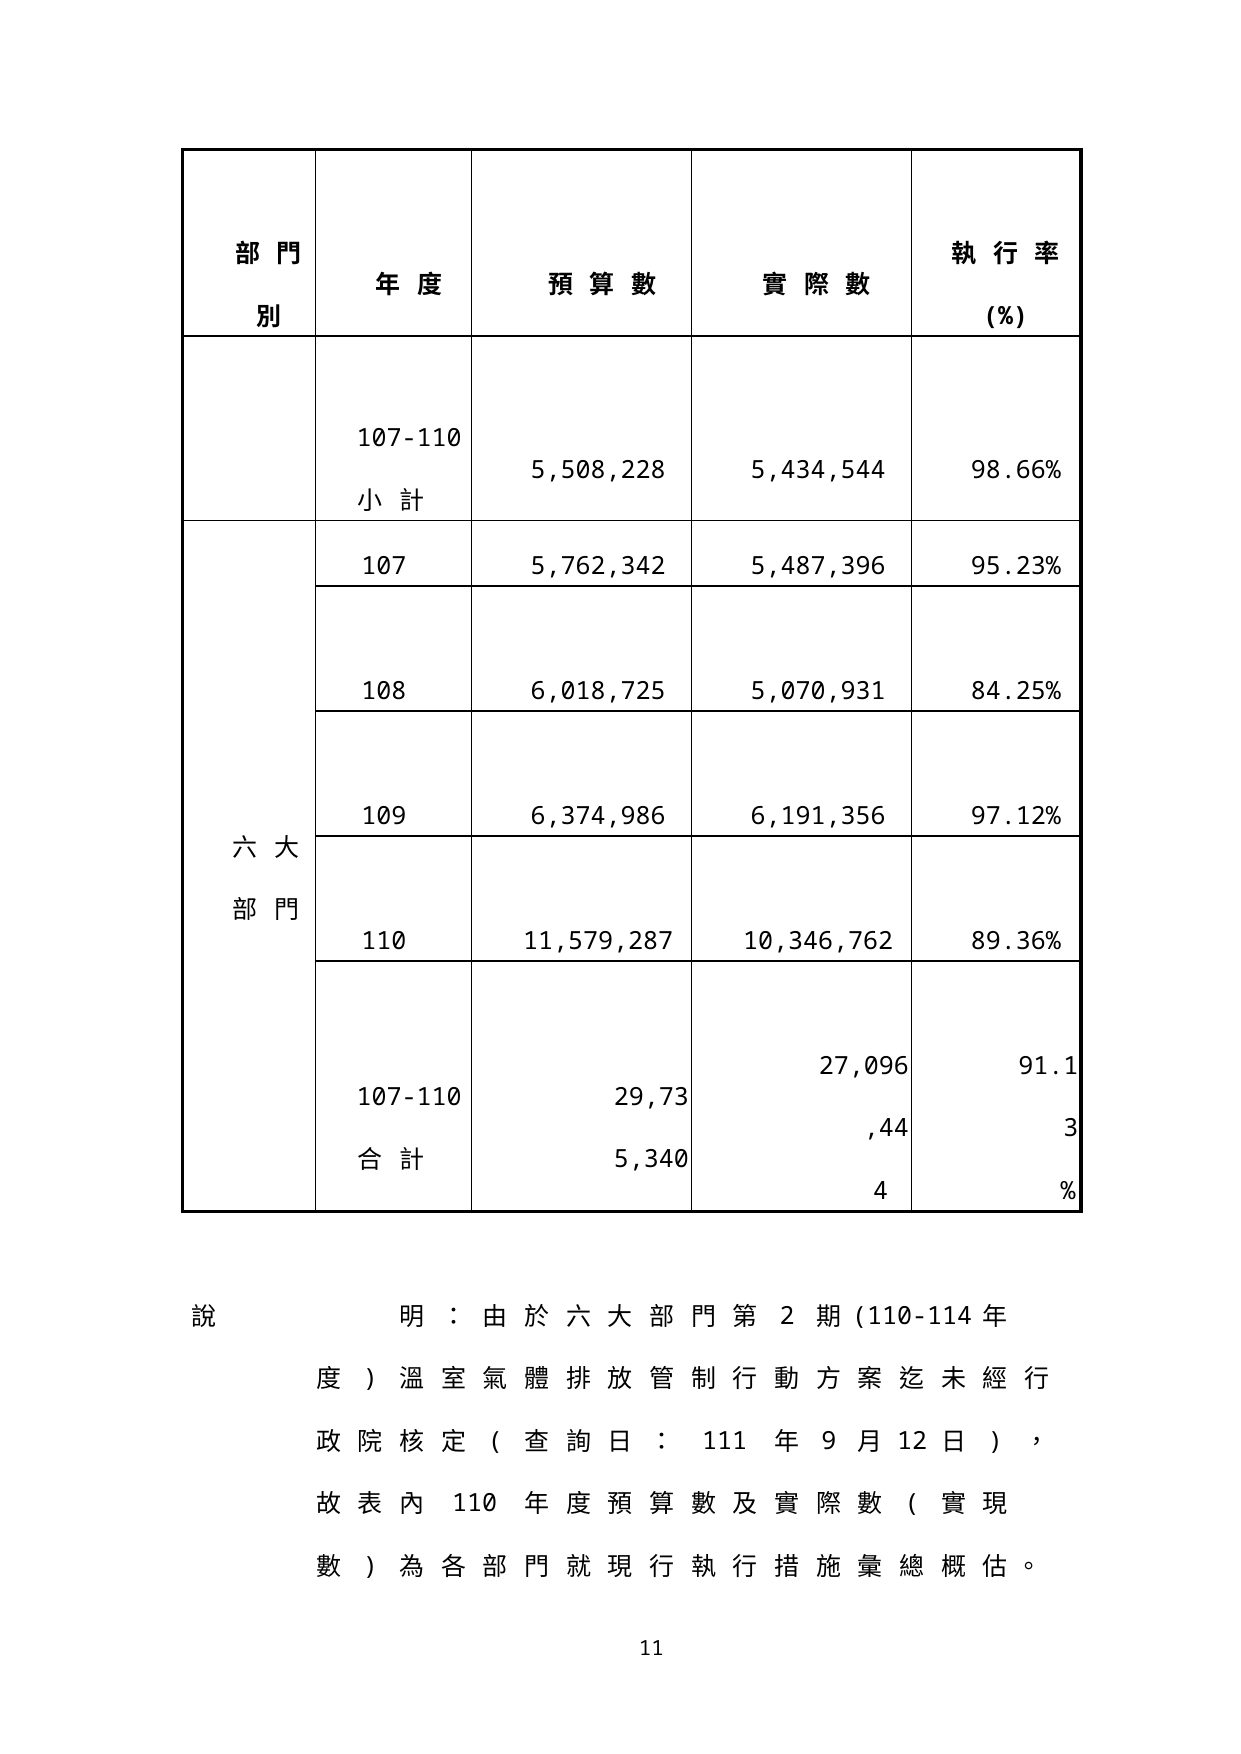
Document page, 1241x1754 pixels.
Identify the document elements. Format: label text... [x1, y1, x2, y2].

table_cell 97.12% [912, 712, 1079, 835]
table_cell 29,735,340 [472, 962, 691, 1210]
table_header 實際數 [692, 151, 911, 335]
table_cell 95.23% [912, 521, 1079, 585]
table_cell 6,191,356 [692, 712, 911, 835]
table_cell 110 [316, 837, 471, 960]
table_cell 5,070,931 [692, 587, 911, 710]
table_cell 109 [316, 712, 471, 835]
table_header 預算數 [472, 151, 691, 335]
table_cell 108 [316, 587, 471, 710]
table_header 年度 [316, 151, 471, 335]
table_cell 5,487,396 [692, 521, 911, 585]
table_cell 5,762,342 [472, 521, 691, 585]
table_cell 107-110合計 [316, 962, 471, 1210]
table_cell 27,096,444 [692, 962, 911, 1210]
table_cell 5,508,228 [472, 337, 691, 519]
table_cell 11,579,287 [472, 837, 691, 960]
table_cell 107-110小計 [316, 337, 471, 519]
table_header 執行率(%) [912, 151, 1079, 335]
table_cell 89.36% [912, 837, 1079, 960]
table_cell 91.13% [912, 962, 1079, 1210]
table_cell 10,346,762 [692, 837, 911, 960]
table_cell [184, 337, 315, 519]
table_cell 98.66% [912, 337, 1079, 519]
table_header 部門別 [184, 151, 315, 335]
table_cell 六大部門 [184, 521, 315, 1210]
table_cell 6,018,725 [472, 587, 691, 710]
table_cell 5,434,544 [692, 337, 911, 519]
table_cell 84.25% [912, 587, 1079, 710]
table_cell 107 [316, 521, 471, 585]
table_cell 6,374,986 [472, 712, 691, 835]
text 說 明：由於六大部門第2期(110-114年度)溫室氣體排放管制行動方案迄未經行政院核定(查詢日：111年9月12日)，故表內110年度預算數及實際數(實現數)為各部門就現行執行措施彙總概估。 [182, 1273, 1058, 1585]
